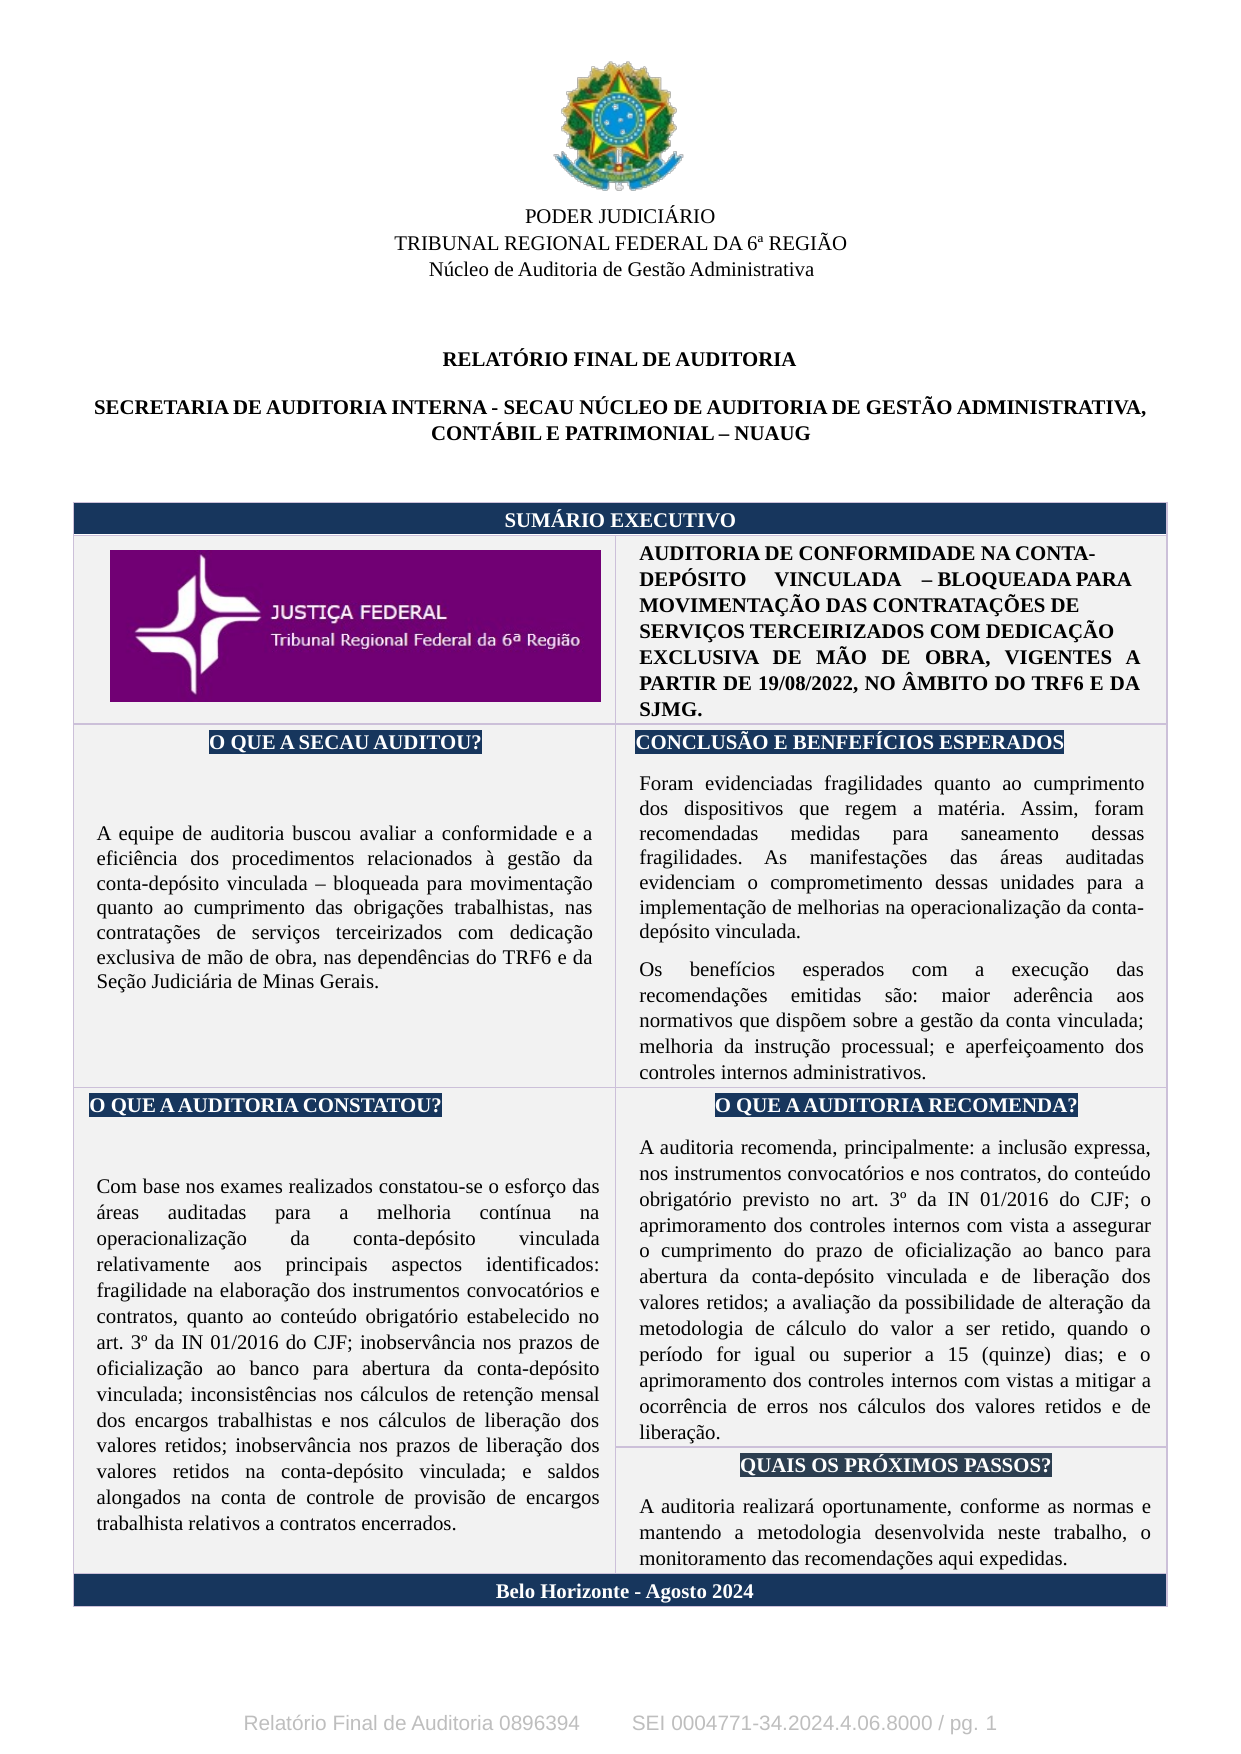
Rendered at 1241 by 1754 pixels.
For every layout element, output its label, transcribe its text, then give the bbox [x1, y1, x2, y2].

table_cell QUAIS OS PRÓXIMOS PASSOS? A auditoria realizará oportunamente, conforme as normas e mantendo a metodologia desenvolvida neste trabalho, o monitoramento das recomendações aqui expedidas. [616, 1448, 1166, 1573]
table_cell O QUE A AUDITORIA RECOMENDA? A auditoria recomenda, principalmente: a inclusão expressa, nos instrumentos convocatórios e nos contratos, do conteúdo obrigatório previsto no art. 3º da IN 01/2016 do CJF; o aprimoramento dos controles internos com vista a assegurar o cumprimento do prazo de oficialização ao banco para abertura da conta-depósito vinculada e de liberação dos valores retidos; a avaliação da possibilidade de alteração da metodologia de cálculo do valor a ser retido, quando o período for igual ou superior a 15 (quinze) dias; e o aprimoramento dos controles internos com vistas a mitigar a ocorrência de erros nos cálculos dos valores retidos e de liberação. [616, 1088, 1166, 1446]
table_cell [74, 536, 615, 723]
table_cell AUDITORIA DE CONFORMIDADE NA CONTA-DEPÓSITO VINCULADA – BLOQUEADA PARA MOVIMENTAÇÃO DAS CONTRATAÇÕES DE SERVIÇOS TERCEIRIZADOS COM DEDICAÇÃO EXCLUSIVA DE MÃO DE OBRA, VIGENTES A PARTIR DE 19/08/2022, NO ÂMBITO DO TRF6 E DA SJMG. [616, 536, 1166, 723]
table_cell Belo Horizonte - Agosto 2024 [74, 1574, 1166, 1606]
subtitle SECRETARIA DE AUDITORIA INTERNA - SECAU NÚCLEO DE AUDITORIA DE GESTÃO ADMINISTRATIVA, CONTÁBIL E PATRIMONIAL – NUAUG [72, 395, 1168, 444]
table_cell O QUE A SECAU AUDITOU? A equipe de auditoria buscou avaliar a conformidade e a eficiência dos procedimentos relacionados à gestão da conta-depósito vinculada – bloqueada para movimentação quanto ao cumprimento das obrigações trabalhistas, nas contratações de serviços terceirizados com dedicação exclusiva de mão de obra, nas dependências do TRF6 e da Seção Judiciária de Minas Gerais. [74, 725, 615, 1087]
picture [110, 550, 601, 702]
text TRIBUNAL REGIONAL FEDERAL DA 6ª REGIÃO [74, 231, 1167, 255]
text PODER JUDICIÁRIO [72, 204, 1168, 228]
picture [552, 59, 688, 194]
table_cell CONCLUSÃO E BENFEFÍCIOS ESPERADOS Foram evidenciadas fragilidades quanto ao cumprimento dos dispositivos que regem a matéria. Assim, foram recomendadas medidas para saneamento dessas fragilidades. As manifestações das áreas auditadas evidenciam o comprometimento dessas unidades para a implementação de melhorias na operacionalização da conta-depósito vinculada. Os benefícios esperados com a execução das recomendações emitidas são: maior aderência aos normativos que dispõem sobre a gestão da conta vinculada; melhoria da instrução processual; e aperfeiçoamento dos controles internos administrativos. [616, 725, 1166, 1087]
text Núcleo de Auditoria de Gestão Administrativa [74, 257, 1169, 281]
table_cell O QUE A AUDITORIA CONSTATOU? Com base nos exames realizados constatou-se o esforço das áreas auditadas para a melhoria contínua na operacionalização da conta-depósito vinculada relativamente aos principais aspectos identificados: fragilidade na elaboração dos instrumentos convocatórios e contratos, quanto ao conteúdo obrigatório estabelecido no art. 3º da IN 01/2016 do CJF; inobservância nos prazos de oficialização ao banco para abertura da conta-depósito vinculada; inconsistências nos cálculos de retenção mensal dos encargos trabalhistas e nos cálculos de liberação dos valores retidos; inobservância nos prazos de liberação dos valores retidos na conta-depósito vinculada; e saldos alongados na conta de controle de provisão de encargos trabalhista relativos a contratos encerrados. [74, 1088, 615, 1573]
table_header SUMÁRIO EXECUTIVO [74, 503, 1166, 534]
subtitle RELATÓRIO FINAL DE AUDITORIA [72, 346, 1167, 371]
